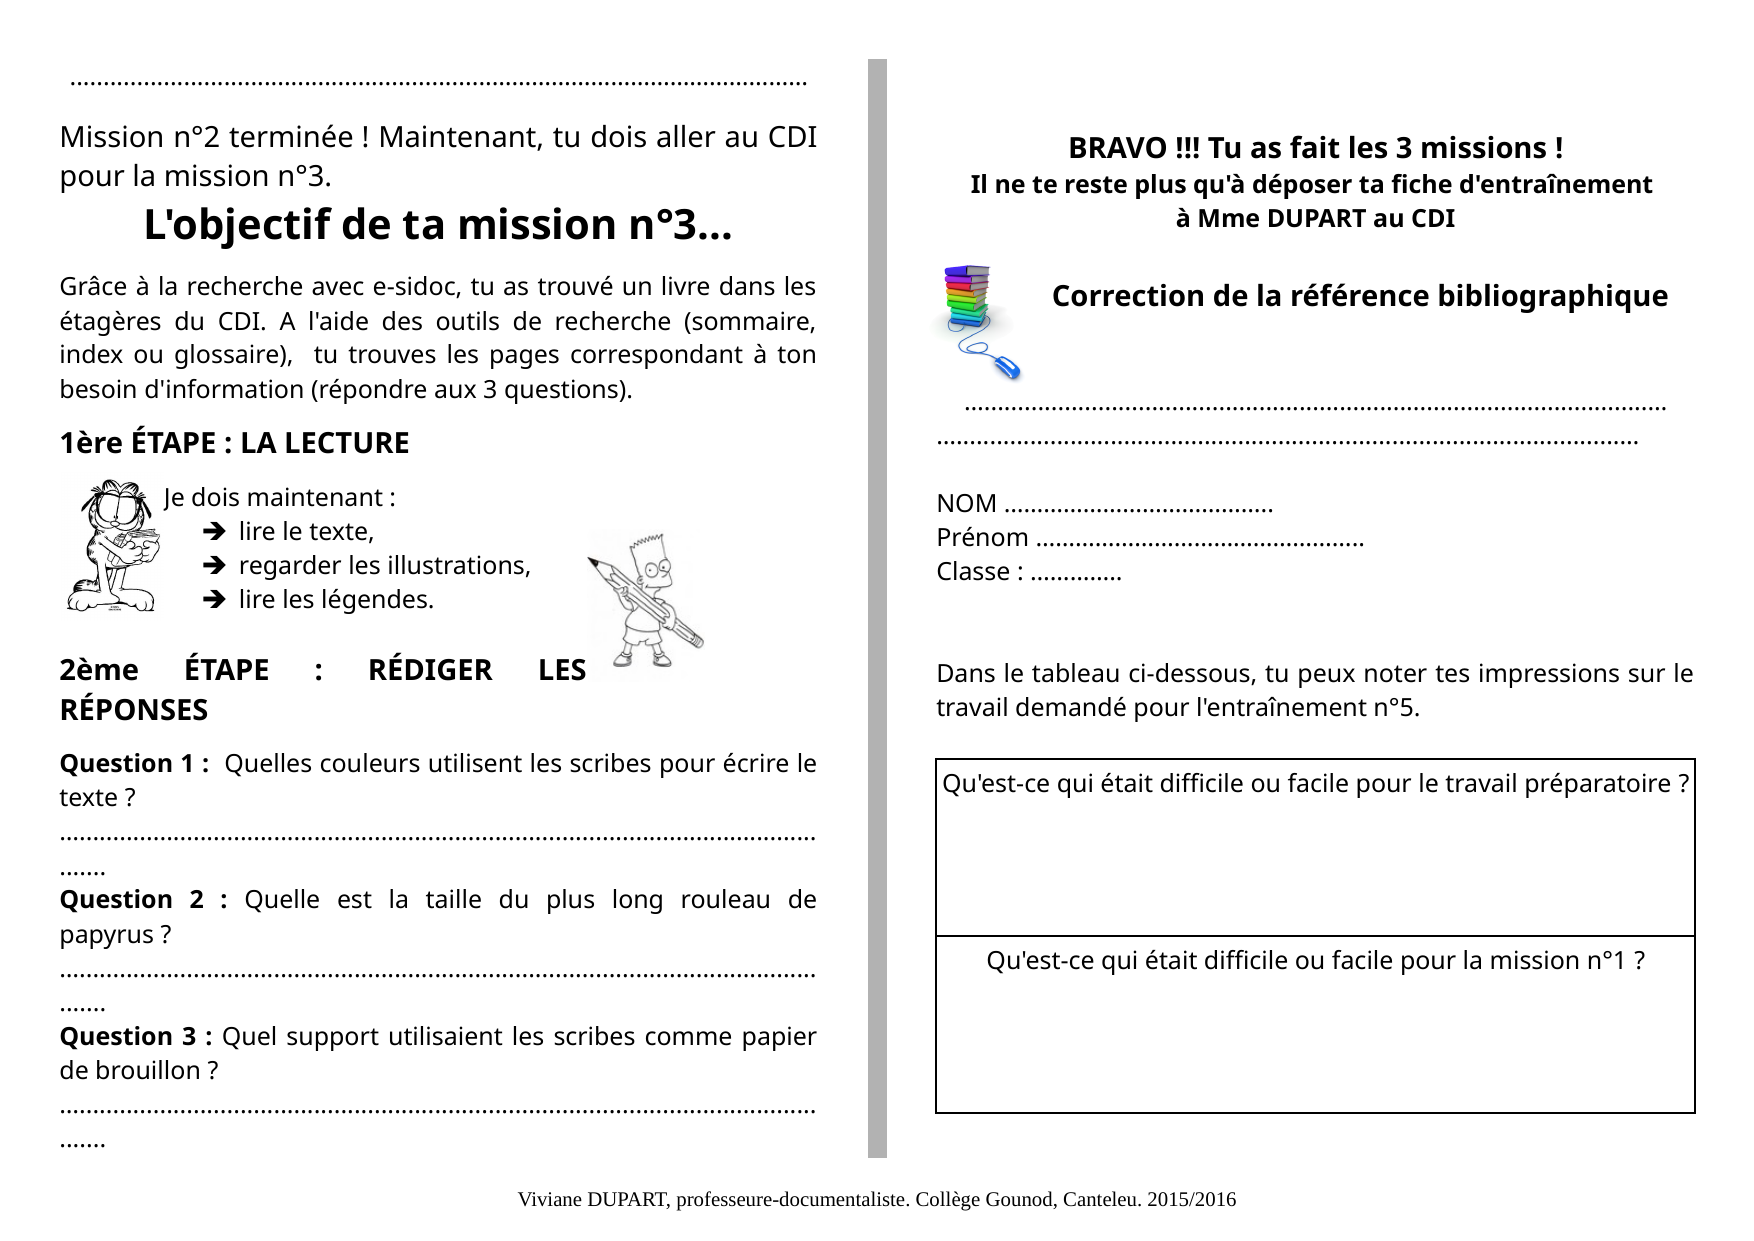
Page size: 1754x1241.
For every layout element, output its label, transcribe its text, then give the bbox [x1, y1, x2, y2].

text Il ne te reste plus qu'à déposer ta fiche d'entraînement [936, 167, 1695, 201]
text …..................................................................................................................... [59, 950, 818, 1018]
text …...................................................................................................… [936, 417, 1695, 451]
picture [928, 265, 1027, 384]
text 1ère étape : La lecture [59, 422, 818, 462]
text Grâce à la recherche avec e-sidoc, tu as trouvé un livre dans les étagères du CDI. A l'aide des outils de recherche (sommaire, index ou glossaire), tu trouves les pages correspondant à ton besoin d'information (répondre aux 3 questions). [59, 269, 818, 405]
list [706, 581, 818, 615]
text Correction de la référence bibliographique [1027, 275, 1695, 314]
list lire le texte, [164, 513, 818, 547]
text 2ème étape : rédiger les réponses [59, 649, 818, 729]
table_cell Qu'est-ce qui était difficile ou facile pour la mission n°1 ? [937, 937, 1694, 1112]
text …..................................................................................................................... [59, 814, 818, 882]
text Classe : ………….. [936, 553, 1695, 588]
text à Mme DUPART au CDI [936, 201, 1695, 235]
text ...............................................................………………………………………… [59, 59, 818, 93]
text …..................................................................................................................... [59, 1087, 818, 1155]
list [706, 547, 818, 581]
picture [61, 472, 164, 621]
text NOM ………………………………….. [936, 485, 1695, 519]
text Je dois maintenant : [164, 479, 818, 513]
text BRAVO !!! Tu as fait les 3 missions ! [936, 127, 1695, 167]
text …...................................................................................................… [936, 314, 1695, 417]
list lire les légendes. [164, 581, 587, 615]
text Question 1 : Quelles couleurs utilisent les scribes pour écrire le texte ? [59, 746, 818, 814]
picture [587, 529, 706, 682]
list regarder les illustrations, [164, 547, 587, 581]
text Mission n°2 terminée ! Maintenant, tu dois aller au CDI pour la mission n°3. [59, 116, 818, 195]
text Question 2 : Quelle est la taille du plus long rouleau de papyrus ? [59, 882, 818, 950]
text Prénom ………………………………………….. [936, 519, 1695, 553]
text L'objectif de ta mission n°3... [59, 195, 818, 252]
text Dans le tableau ci-dessous, tu peux noter tes impressions sur le travail demandé pour l'entraînement n°5. [936, 656, 1695, 724]
text Question 3 : Quel support utilisaient les scribes comme papier de brouillon ? [59, 1018, 818, 1087]
table_header Qu'est-ce qui était difficile ou facile pour le travail préparatoire ? [937, 760, 1694, 935]
